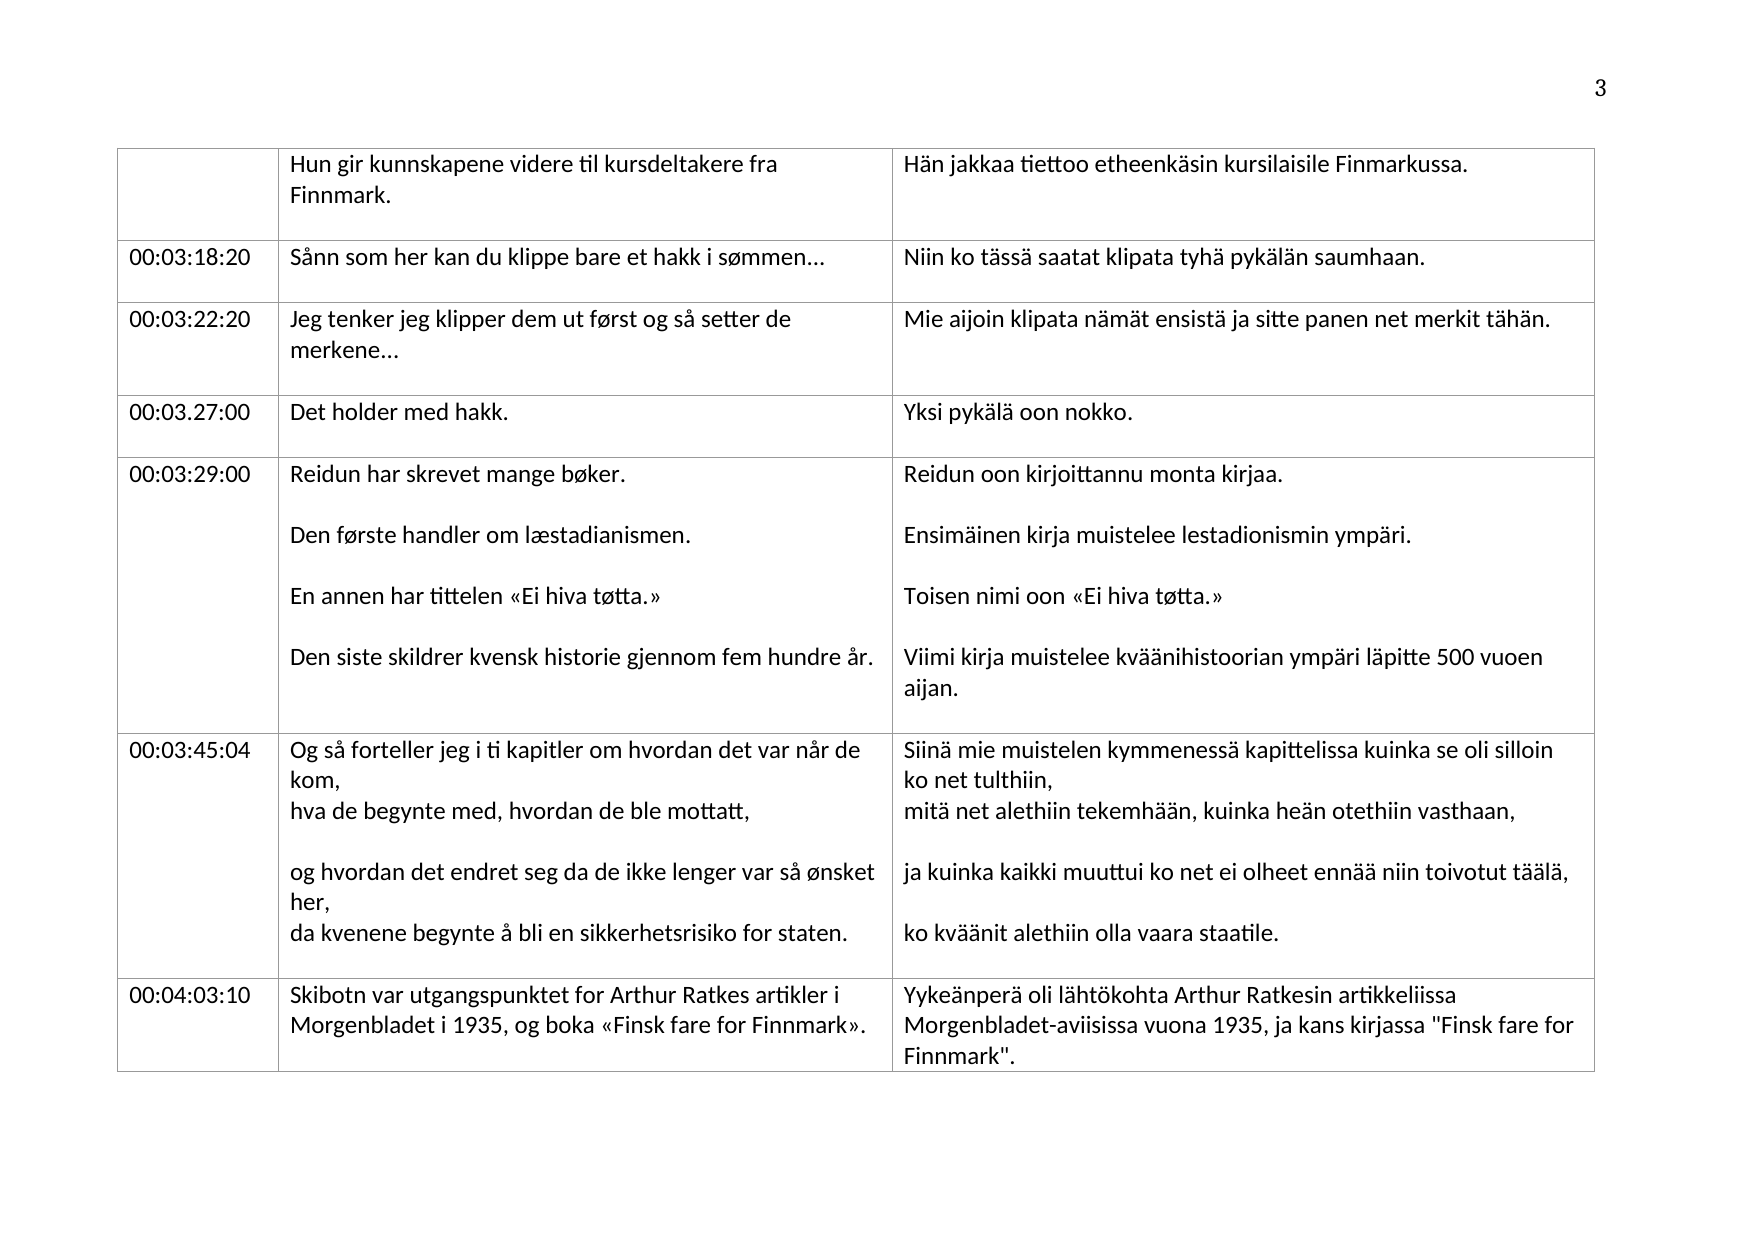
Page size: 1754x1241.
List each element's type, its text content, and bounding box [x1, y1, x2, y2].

table_cell Yksi pykälä oon nokko. [893, 396, 1594, 457]
table_cell 00:03:45:04 [118, 734, 278, 978]
table_cell Skibotn var utgangspunktet for Arthur Ratkes artikler i Morgenbladet i 1935, og boka «Finsk fare for Finnmark». [279, 979, 892, 1071]
table_cell Det holder med hakk. [279, 396, 892, 457]
table_cell Sånn som her kan du klippe bare et hakk i sømmen... [279, 241, 892, 302]
table_cell Hän jakkaa tiettoo etheenkäsin kursilaisile Finmarkussa. [893, 149, 1594, 240]
table_cell Siinä mie muistelen kymmenessä kapittelissa kuinka se oli silloin ko net tulthiin, mitä net alethiin tekemhään, kuinka heän otethiin vasthaan, ja kuinka kaikki muuttui ko net ei olheet ennää niin toivotut täälä, ko kväänit alethiin olla vaara staatile. [893, 734, 1594, 978]
table_cell 00:03:22:20 [118, 303, 278, 395]
table_cell Og så forteller jeg i ti kapitler om hvordan det var når de kom, hva de begynte med, hvordan de ble mottatt, og hvordan det endret seg da de ikke lenger var så ønsket her, da kvenene begynte å bli en sikkerhetsrisiko for staten. [279, 734, 892, 978]
table_cell Reidun har skrevet mange bøker. Den første handler om læstadianismen. En annen har tittelen «Ei hiva tøtta.» Den siste skildrer kvensk historie gjennom fem hundre år. [279, 458, 892, 733]
table_cell Mie aijoin klipata nämät ensistä ja sitte panen net merkit tähän. [893, 303, 1594, 395]
table_cell 00:03:18:20 [118, 241, 278, 302]
table_cell 00:03:29:00 [118, 458, 278, 733]
table_cell Reidun oon kirjoittannu monta kirjaa. Ensimäinen kirja muistelee lestadionismin ympäri. Toisen nimi oon «Ei hiva tøtta.» Viimi kirja muistelee kväänihistoorian ympäri läpitte 500 vuoen aijan. [893, 458, 1594, 733]
table_cell Hun gir kunnskapene videre til kursdeltakere fra Finnmark. [279, 149, 892, 240]
table_cell [118, 149, 278, 240]
table_cell 00:04:03:10 [118, 979, 278, 1071]
table_cell Jeg tenker jeg klipper dem ut først og så setter de merkene... [279, 303, 892, 395]
table_cell 00:03.27:00 [118, 396, 278, 457]
table_cell Yykeänperä oli lähtökohta Arthur Ratkesin artikkeliissa Morgenbladet-aviisissa vuona 1935, ja kans kirjassa "Finsk fare for Finnmark". [893, 979, 1594, 1071]
table_cell Niin ko tässä saatat klipata tyhä pykälän saumhaan. [893, 241, 1594, 302]
